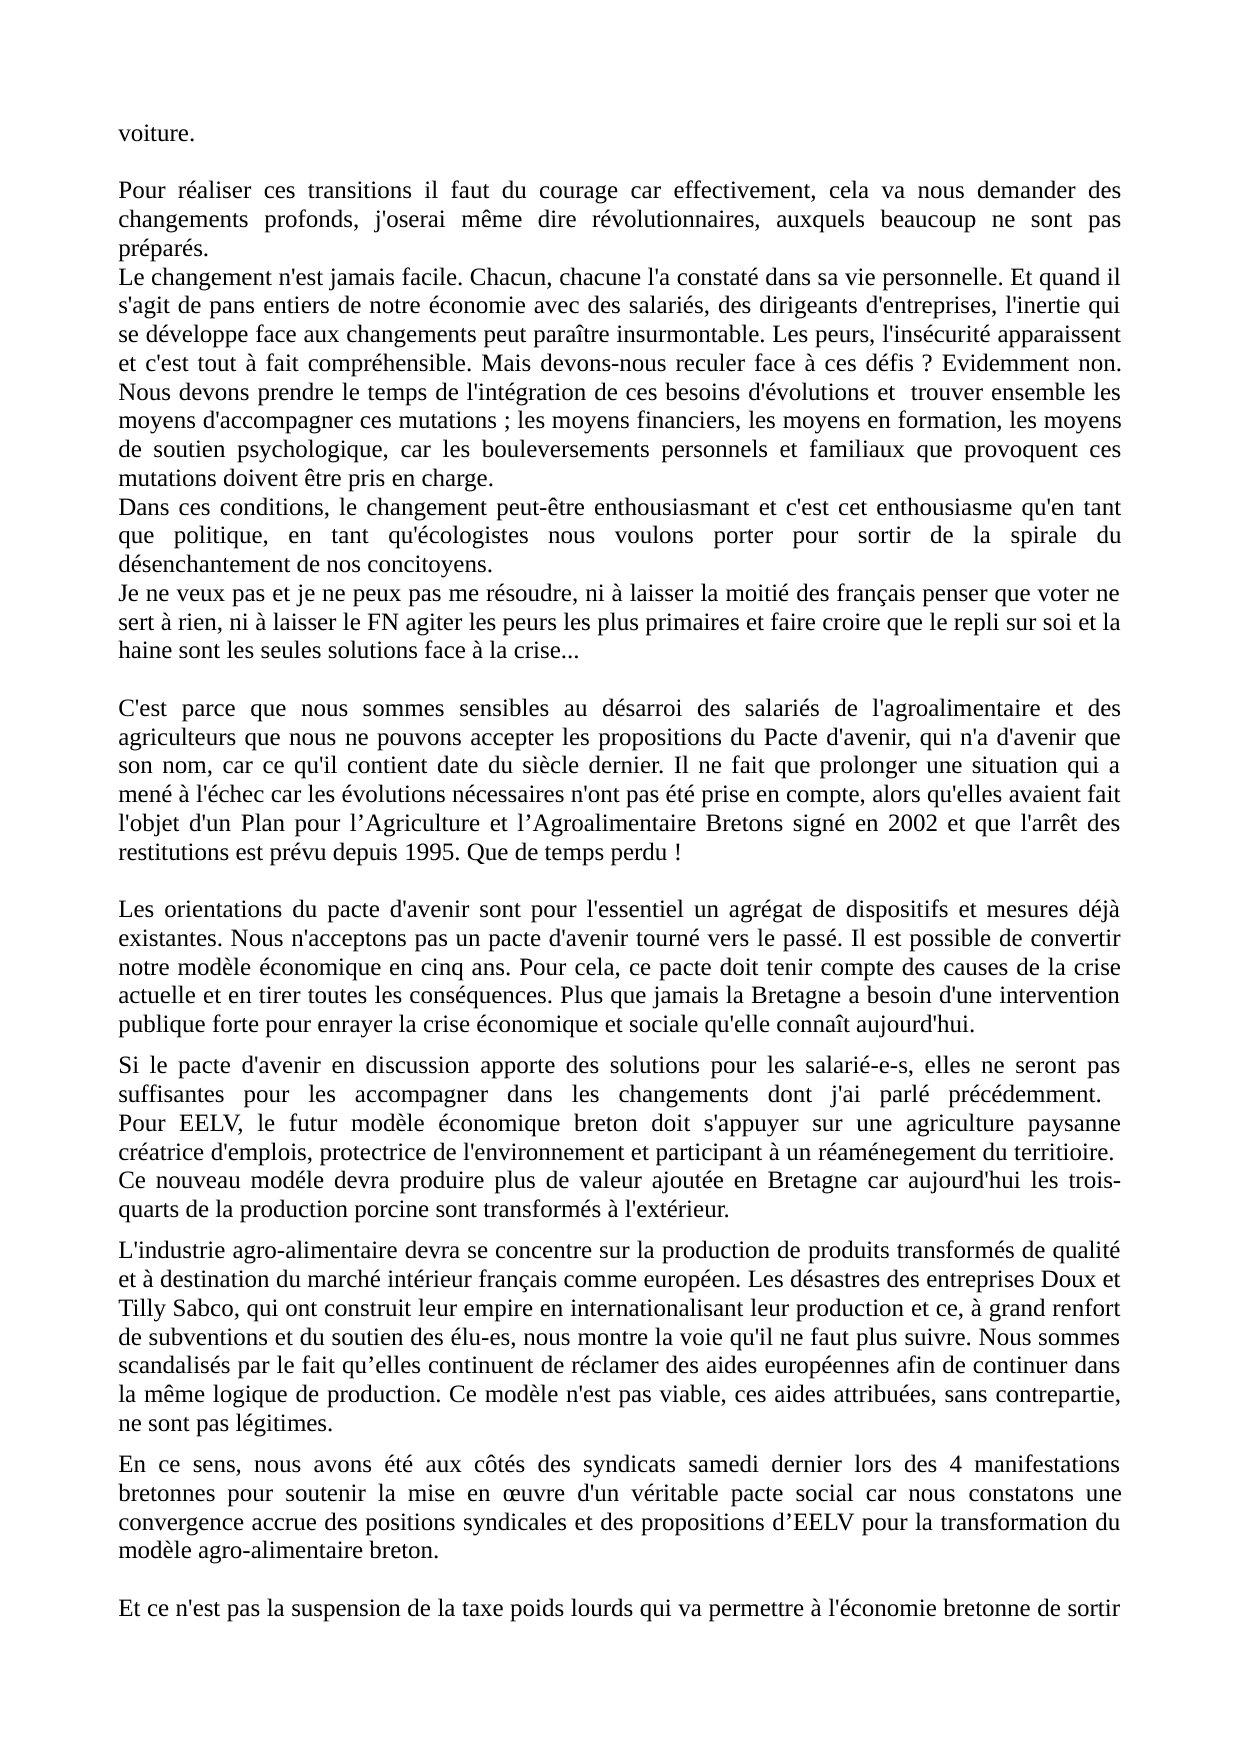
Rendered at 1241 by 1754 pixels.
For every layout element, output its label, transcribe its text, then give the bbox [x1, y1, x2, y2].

text Je ne veux pas et je ne peux pas me résoudre, ni à laisser la moitié des français penser que voter ne sert à rien, ni à laisser le FN agiter les peurs les plus primaires et faire croire que le repli sur soi et la haine sont les seules solutions face à la crise... [118, 578, 1122, 664]
text Et ce n'est pas la suspension de la taxe poids lourds qui va permettre à l'économie bretonne de sortir [118, 1593, 1122, 1622]
text En ce sens, nous avons été aux côtés des syndicats samedi dernier lors des 4 manifestations bretonnes pour soutenir la mise en œuvre d'un véritable pacte social car nous constatons une convergence accrue des positions syndicales et des propositions d’EELV pour la transformation du modèle agro-alimentaire breton. [118, 1449, 1122, 1564]
text Les orientations du pacte d'avenir sont pour l'essentiel un agrégat de dispositifs et mesures déjà existantes. Nous n'acceptons pas un pacte d'avenir tourné vers le passé. Il est possible de convertir notre modèle économique en cinq ans. Pour cela, ce pacte doit tenir compte des causes de la crise actuelle et en tirer toutes les conséquences. Plus que jamais la Bretagne a besoin d'une intervention publique forte pour enrayer la crise économique et sociale qu'elle connaît aujourd'hui. [118, 894, 1122, 1038]
text Si le pacte d'avenir en discussion apporte des solutions pour les salarié-e-s, elles ne seront pas suffisantes pour les accompagner dans les changements dont j'ai parlé précédemment. Pour EELV, le futur modèle économique breton doit s'appuyer sur une agriculture paysanne créatrice d'emplois, protectrice de l'environnement et participant à un réaménegement du territioire. Ce nouveau modéle devra produire plus de valeur ajoutée en Bretagne car aujourd'hui les trois-quarts de la production porcine sont transformés à l'extérieur. [118, 1051, 1122, 1223]
text Le changement n'est jamais facile. Chacun, chacune l'a constaté dans sa vie personnelle. Et quand il s'agit de pans entiers de notre économie avec des salariés, des dirigeants d'entreprises, l'inertie qui se développe face aux changements peut paraître insurmontable. Les peurs, l'insécurité apparaissent et c'est tout à fait compréhensible. Mais devons-nous reculer face à ces défis ? Evidemment non. Nous devons prendre le temps de l'intégration de ces besoins d'évolutions et trouver ensemble les moyens d'accompagner ces mutations ; les moyens financiers, les moyens en formation, les moyens de soutien psychologique, car les bouleversements personnels et familiaux que provoquent ces mutations doivent être pris en charge. [118, 262, 1122, 492]
text L'industrie agro-alimentaire devra se concentre sur la production de produits transformés de qualité et à destination du marché intérieur français comme européen. Les désastres des entreprises Doux et Tilly Sabco, qui ont construit leur empire en internationalisant leur production et ce, à grand renfort de subventions et du soutien des élu-es, nous montre la voie qu'il ne faut plus suivre. Nous sommes scandalisés par le fait qu’elles continuent de réclamer des aides européennes afin de continuer dans la même logique de production. Ce modèle n'est pas viable, ces aides attribuées, sans contrepartie, ne sont pas légitimes. [118, 1236, 1122, 1437]
text C'est parce que nous sommes sensibles au désarroi des salariés de l'agroalimentaire et des agriculteurs que nous ne pouvons accepter les propositions du Pacte d'avenir, qui n'a d'avenir que son nom, car ce qu'il contient date du siècle dernier. Il ne fait que prolonger une situation qui a mené à l'échec car les évolutions nécessaires n'ont pas été prise en compte, alors qu'elles avaient fait l'objet d'un Plan pour l’Agriculture et l’Agroalimentaire Bretons signé en 2002 et que l'arrêt des restitutions est prévu depuis 1995. Que de temps perdu ! [118, 693, 1122, 866]
text voiture. [118, 118, 1122, 147]
text Pour réaliser ces transitions il faut du courage car effectivement, cela va nous demander des changements profonds, j'oserai même dire révolutionnaires, auxquels beaucoup ne sont pas préparés. [118, 176, 1122, 262]
text Dans ces conditions, le changement peut-être enthousiasmant et c'est cet enthousiasme qu'en tant que politique, en tant qu'écologistes nous voulons porter pour sortir de la spirale du désenchantement de nos concitoyens. [118, 492, 1122, 578]
